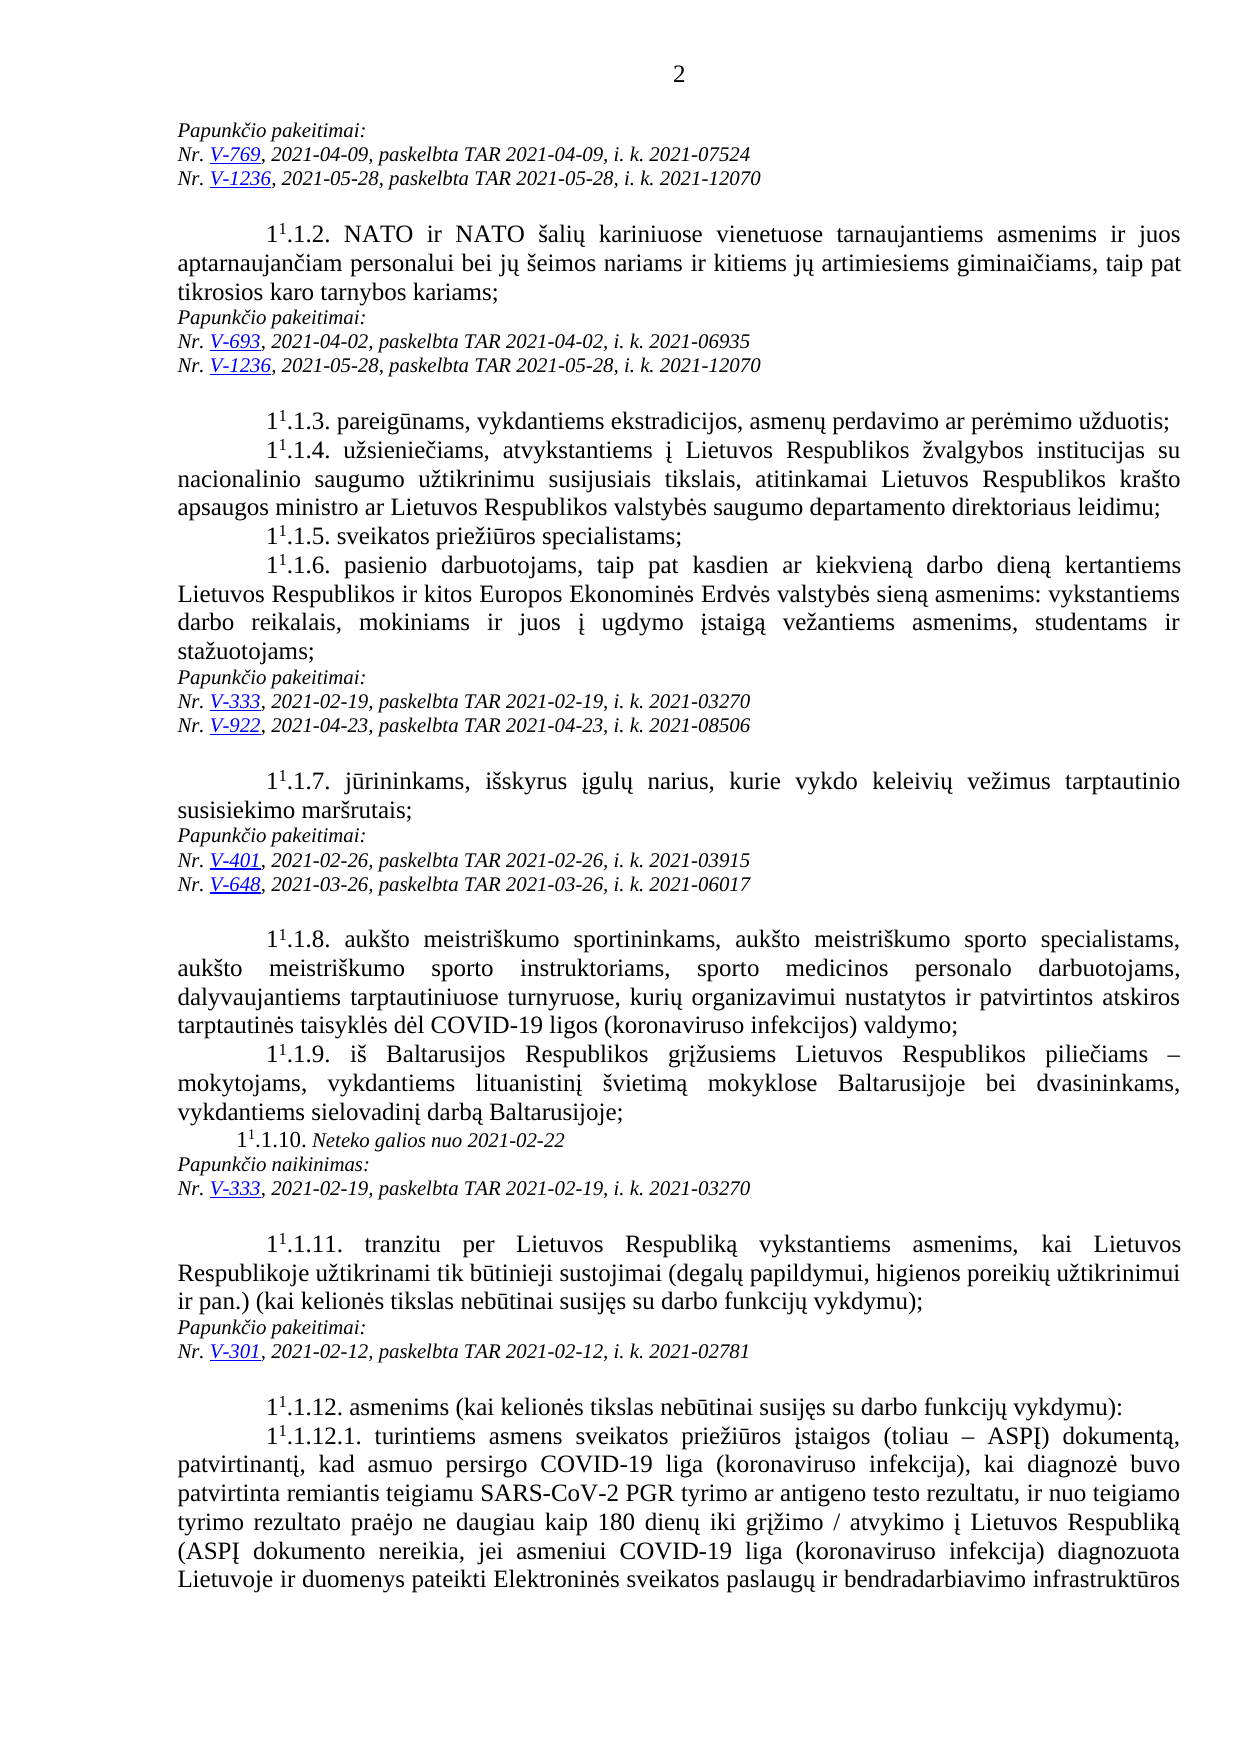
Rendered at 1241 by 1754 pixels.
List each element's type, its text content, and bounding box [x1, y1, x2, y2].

text Papunkčio pakeitimai: [177, 305, 1181, 329]
text Nr. V-333, 2021-02-19, paskelbta TAR 2021-02-19, i. k. 2021-03270 [177, 689, 1181, 713]
text Nr. V-333, 2021-02-19, paskelbta TAR 2021-02-19, i. k. 2021-03270 [177, 1176, 1181, 1200]
text 11.1.11. tranzitu per Lietuvos Respubliką vykstantiems asmenims, kai Lietuvos Respublikoje užtikrinami tik būtinieji sustojimai (degalų papildymui, higienos poreikių užtikrinimui ir pan.) (kai kelionės tikslas nebūtinai susijęs su darbo funkcijų vykdymu); [177, 1229, 1181, 1315]
text Papunkčio pakeitimai: [177, 665, 1181, 689]
text Nr. V-769, 2021-04-09, paskelbta TAR 2021-04-09, i. k. 2021-07524 [177, 142, 1181, 166]
text 11.1.7. jūrininkams, išskyrus įgulų narius, kurie vykdo keleivių vežimus tarptautinio susisiekimo maršrutais; [177, 766, 1181, 823]
text 11.1.4. užsieniečiams, atvykstantiems į Lietuvos Respublikos žvalgybos institucijas su nacionalinio saugumo užtikrinimu susijusiais tikslais, atitinkamai Lietuvos Respublikos krašto apsaugos ministro ar Lietuvos Respublikos valstybės saugumo departamento direktoriaus leidimu; [177, 435, 1181, 521]
text Papunkčio pakeitimai: [177, 1315, 1181, 1339]
text Papunkčio pakeitimai: [177, 823, 1181, 847]
text Nr. V-693, 2021-04-02, paskelbta TAR 2021-04-02, i. k. 2021-06935 [177, 329, 1181, 353]
text 11.1.8. aukšto meistriškumo sportininkams, aukšto meistriškumo sporto specialistams, aukšto meistriškumo sporto instruktoriams, sporto medicinos personalo darbuotojams, dalyvaujantiems tarptautiniuose turnyruose, kurių organizavimui nustatytos ir patvirtintos atskiros tarptautinės taisyklės dėl COVID-19 ligos (koronaviruso infekcijos) valdymo; [177, 924, 1181, 1039]
text Nr. V-1236, 2021-05-28, paskelbta TAR 2021-05-28, i. k. 2021-12070 [177, 353, 1181, 377]
text 11.1.6. pasienio darbuotojams, taip pat kasdien ar kiekvieną darbo dieną kertantiems Lietuvos Respublikos ir kitos Europos Ekonominės Erdvės valstybės sieną asmenims: vykstantiems darbo reikalais, mokiniams ir juos į ugdymo įstaigą vežantiems asmenims, studentams ir stažuotojams; [177, 550, 1181, 665]
text 11.1.5. sveikatos priežiūros specialistams; [177, 521, 1181, 550]
text 11.1.12.1. turintiems asmens sveikatos priežiūros įstaigos (toliau – ASPĮ) dokumentą, patvirtinantį, kad asmuo persirgo COVID-19 liga (koronaviruso infekcija), kai diagnozė buvo patvirtinta remiantis teigiamu SARS-CoV-2 PGR tyrimo ar antigeno testo rezultatu, ir nuo teigiamo tyrimo rezultato praėjo ne daugiau kaip 180 dienų iki grįžimo / atvykimo į Lietuvos Respubliką (ASPĮ dokumento nereikia, jei asmeniui COVID-19 liga (koronaviruso infekcija) diagnozuota Lietuvoje ir duomenys pateikti Elektroninės sveikatos paslaugų ir bendradarbiavimo infrastruktūros [177, 1421, 1181, 1593]
text Nr. V-401, 2021-02-26, paskelbta TAR 2021-02-26, i. k. 2021-03915 [177, 847, 1181, 872]
text 11.1.3. pareigūnams, vykdantiems ekstradicijos, asmenų perdavimo ar perėmimo užduotis; [177, 406, 1181, 435]
text 11.1.2. NATO ir NATO šalių kariniuose vienetuose tarnaujantiems asmenims ir juos aptarnaujančiam personalui bei jų šeimos nariams ir kitiems jų artimiesiems giminaičiams, taip pat tikrosios karo tarnybos kariams; [177, 219, 1181, 305]
text Papunkčio naikinimas: [177, 1152, 1181, 1176]
text Nr. V-1236, 2021-05-28, paskelbta TAR 2021-05-28, i. k. 2021-12070 [177, 166, 1181, 190]
text Nr. V-922, 2021-04-23, paskelbta TAR 2021-04-23, i. k. 2021-08506 [177, 713, 1181, 737]
text 11.1.12. asmenims (kai kelionės tikslas nebūtinai susijęs su darbo funkcijų vykdymu): [177, 1392, 1181, 1421]
text Papunkčio pakeitimai: [177, 118, 1181, 142]
text 11.1.9. iš Baltarusijos Respublikos grįžusiems Lietuvos Respublikos piliečiams – mokytojams, vykdantiems lituanistinį švietimą mokyklose Baltarusijoje bei dvasininkams, vykdantiems sielovadinį darbą Baltarusijoje; [177, 1039, 1181, 1126]
text 11.1.10. Neteko galios nuo 2021-02-22 [177, 1126, 1181, 1152]
text Nr. V-648, 2021-03-26, paskelbta TAR 2021-03-26, i. k. 2021-06017 [177, 872, 1181, 896]
text Nr. V-301, 2021-02-12, paskelbta TAR 2021-02-12, i. k. 2021-02781 [177, 1339, 1181, 1363]
